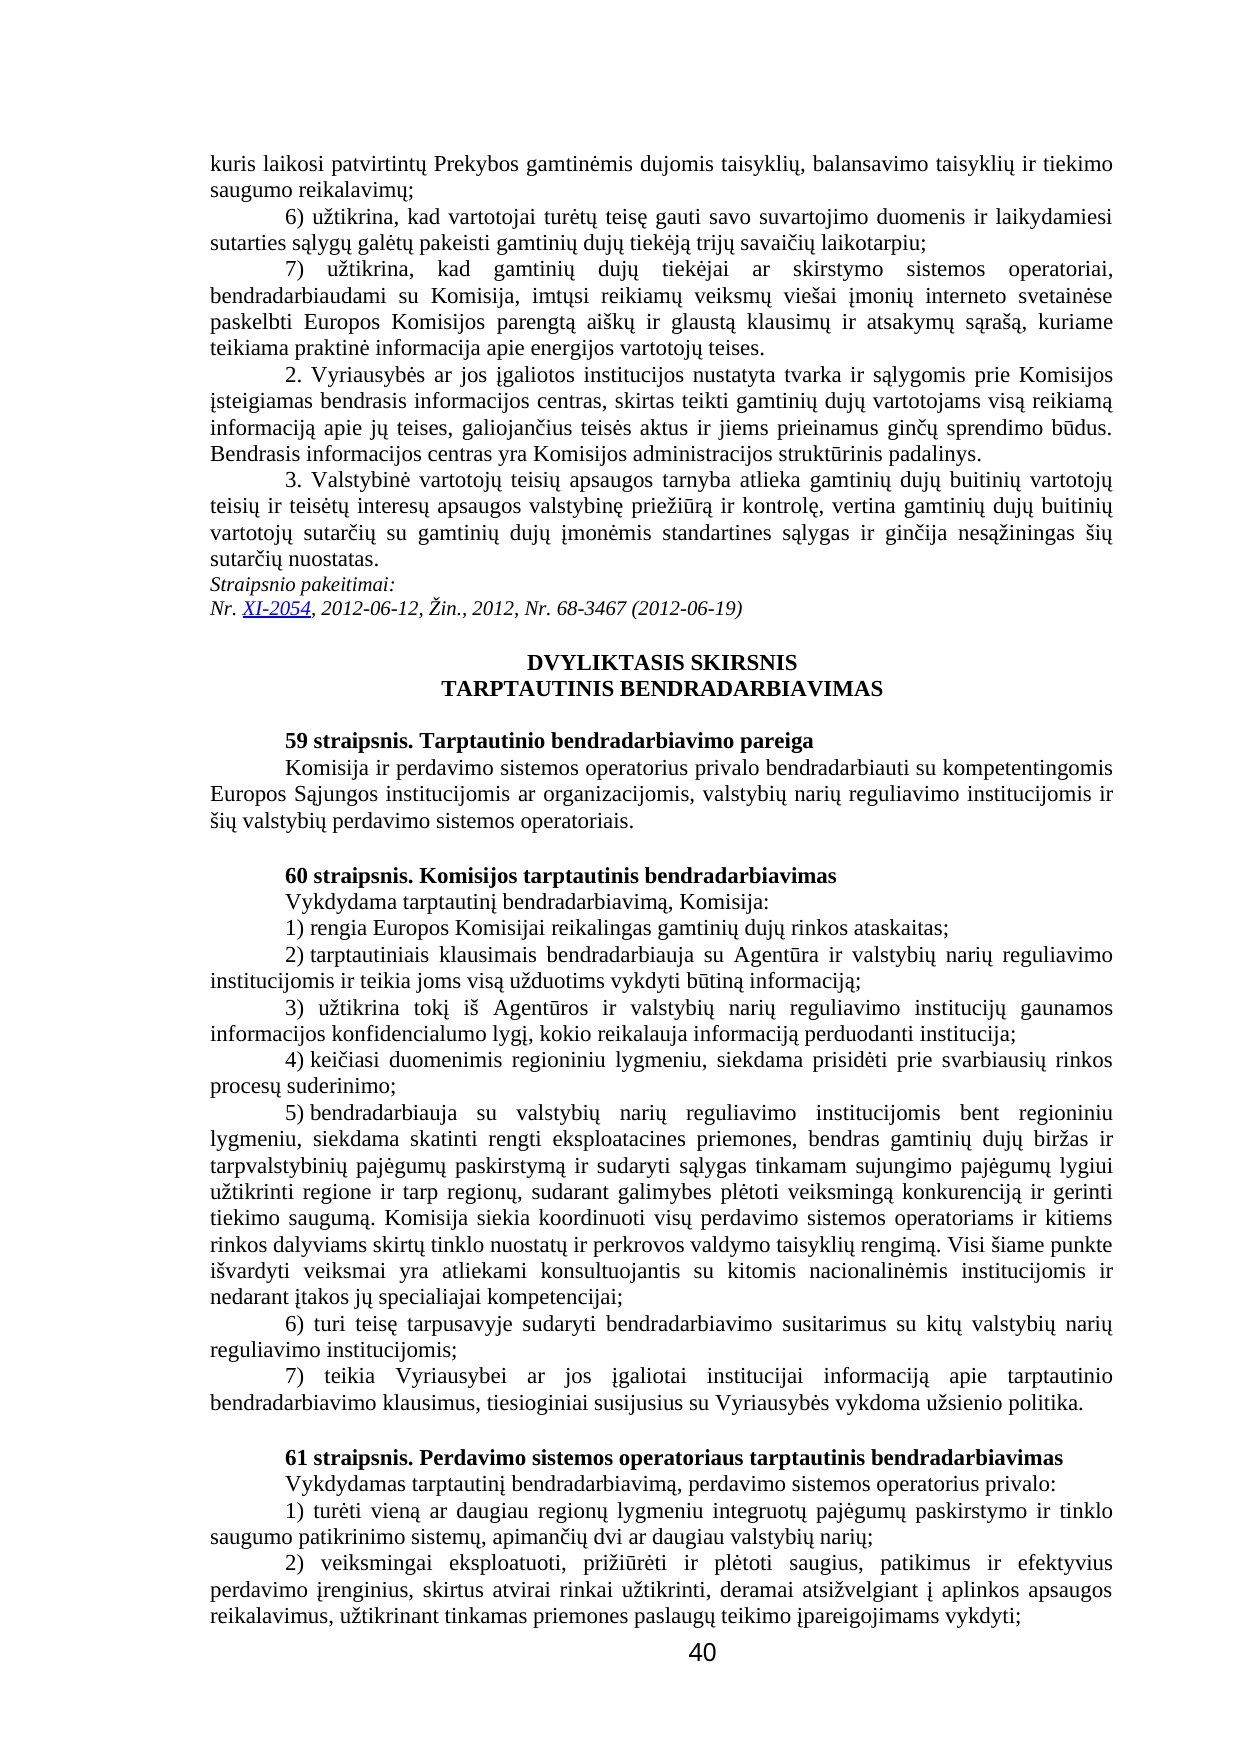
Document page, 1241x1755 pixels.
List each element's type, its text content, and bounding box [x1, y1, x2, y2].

text 2) veiksmingai eksploatuoti, prižiūrėti ir plėtoti saugius, patikimus ir efektyvius perdavimo įrenginius, skirtus atvirai rinkai užtikrinti, deramai atsižvelgiant į aplinkos apsaugos reikalavimus, užtikrinant tinkamas priemones paslaugų teikimo įpareigojimams vykdyti; [210, 1549, 1114, 1628]
text 2) tarptautiniais klausimais bendradarbiauja su Agentūra ir valstybių narių reguliavimo institucijomis ir teikia joms visą užduotims vykdyti būtiną informaciją; [210, 941, 1114, 993]
text 60 straipsnis. Komisijos tarptautinis bendradarbiavimas [210, 862, 1114, 888]
text 1) rengia Europos Komisijai reikalingas gamtinių dujų rinkos ataskaitas; [210, 914, 1114, 941]
text 6) užtikrina, kad vartotojai turėtų teisę gauti savo suvartojimo duomenis ir laikydamiesi sutarties sąlygų galėtų pakeisti gamtinių dujų tiekėją trijų savaičių laikotarpiu; [210, 203, 1114, 255]
text kuris laikosi patvirtintų Prekybos gamtinėmis dujomis taisyklių, balansavimo taisyklių ir tiekimo saugumo reikalavimų; [210, 150, 1114, 203]
text 61 straipsnis. Perdavimo sistemos operatoriaus tarptautinis bendradarbiavimas [285, 1444, 1114, 1470]
text 7) teikia Vyriausybei ar jos įgaliotai institucijai informaciją apie tarptautinio bendradarbiavimo klausimus, tiesioginiai susijusius su Vyriausybės vykdoma užsienio politika. [210, 1362, 1114, 1415]
text Komisija ir perdavimo sistemos operatorius privalo bendradarbiauti su kompetentingomis Europos Sąjungos institucijomis ar organizacijomis, valstybių narių reguliavimo institucijomis ir šių valstybių perdavimo sistemos operatoriais. [210, 754, 1114, 833]
text Straipsnio pakeitimai: [210, 572, 1120, 596]
text Nr. XI-2054, 2012-06-12, Žin., 2012, Nr. 68-3467 (2012-06-19) [210, 596, 1120, 620]
text TARPTAUTINIS BENDRADARBIAVIMAS [210, 675, 1114, 701]
text Vykdydama tarptautinį bendradarbiavimą, Komisija: [210, 888, 1114, 914]
text 5) bendradarbiauja su valstybių narių reguliavimo institucijomis bent regioniniu lygmeniu, siekdama skatinti rengti eksploatacines priemones, bendras gamtinių dujų biržas ir tarpvalstybinių pajėgumų paskirstymą ir sudaryti sąlygas tinkamam sujungimo pajėgumų lygiui užtikrinti regione ir tarp regionų, sudarant galimybes plėtoti veiksmingą konkurenciją ir gerinti tiekimo saugumą. Komisija siekia koordinuoti visų perdavimo sistemos operatoriams ir kitiems rinkos dalyviams skirtų tinklo nuostatų ir perkrovos valdymo taisyklių rengimą. Visi šiame punkte išvardyti veiksmai yra atliekami konsultuojantis su kitomis nacionalinėmis institucijomis ir nedarant įtakos jų specialiajai kompetencijai; [210, 1099, 1114, 1310]
text 59 straipsnis. Tarptautinio bendradarbiavimo pareiga [210, 728, 1114, 754]
text 7) užtikrina, kad gamtinių dujų tiekėjai ar skirstymo sistemos operatoriai, bendradarbiaudami su Komisija, imtųsi reikiamų veiksmų viešai įmonių interneto svetainėse paskelbti Europos Komisijos parengtą aiškų ir glaustą klausimų ir atsakymų sąrašą, kuriame teikiama praktinė informacija apie energijos vartotojų teises. [210, 255, 1114, 361]
text 3) užtikrina tokį iš Agentūros ir valstybių narių reguliavimo institucijų gaunamos informacijos konfidencialumo lygį, kokio reikalauja informaciją perduodanti institucija; [210, 993, 1114, 1046]
text DVYLIKTASIS SKIRSNIS [210, 648, 1114, 675]
text 4) keičiasi duomenimis regioniniu lygmeniu, siekdama prisidėti prie svarbiausių rinkos procesų suderinimo; [210, 1046, 1114, 1099]
text 3. Valstybinė vartotojų teisių apsaugos tarnyba atlieka gamtinių dujų buitinių vartotojų teisių ir teisėtų interesų apsaugos valstybinę priežiūrą ir kontrolę, vertina gamtinių dujų buitinių vartotojų sutarčių su gamtinių dujų įmonėmis standartines sąlygas ir ginčija nesąžiningas šių sutarčių nuostatas. [210, 466, 1114, 572]
text Vykdydamas tarptautinį bendradarbiavimą, perdavimo sistemos operatorius privalo: [210, 1470, 1114, 1497]
text 6) turi teisę tarpusavyje sudaryti bendradarbiavimo susitarimus su kitų valstybių narių reguliavimo institucijomis; [210, 1310, 1114, 1362]
text 2. Vyriausybės ar jos įgaliotos institucijos nustatyta tvarka ir sąlygomis prie Komisijos įsteigiamas bendrasis informacijos centras, skirtas teikti gamtinių dujų vartotojams visą reikiamą informaciją apie jų teises, galiojančius teisės aktus ir jiems prieinamus ginčų sprendimo būdus. Bendrasis informacijos centras yra Komisijos administracijos struktūrinis padalinys. [210, 361, 1114, 466]
text 1) turėti vieną ar daugiau regionų lygmeniu integruotų pajėgumų paskirstymo ir tinklo saugumo patikrinimo sistemų, apimančių dvi ar daugiau valstybių narių; [210, 1497, 1114, 1549]
